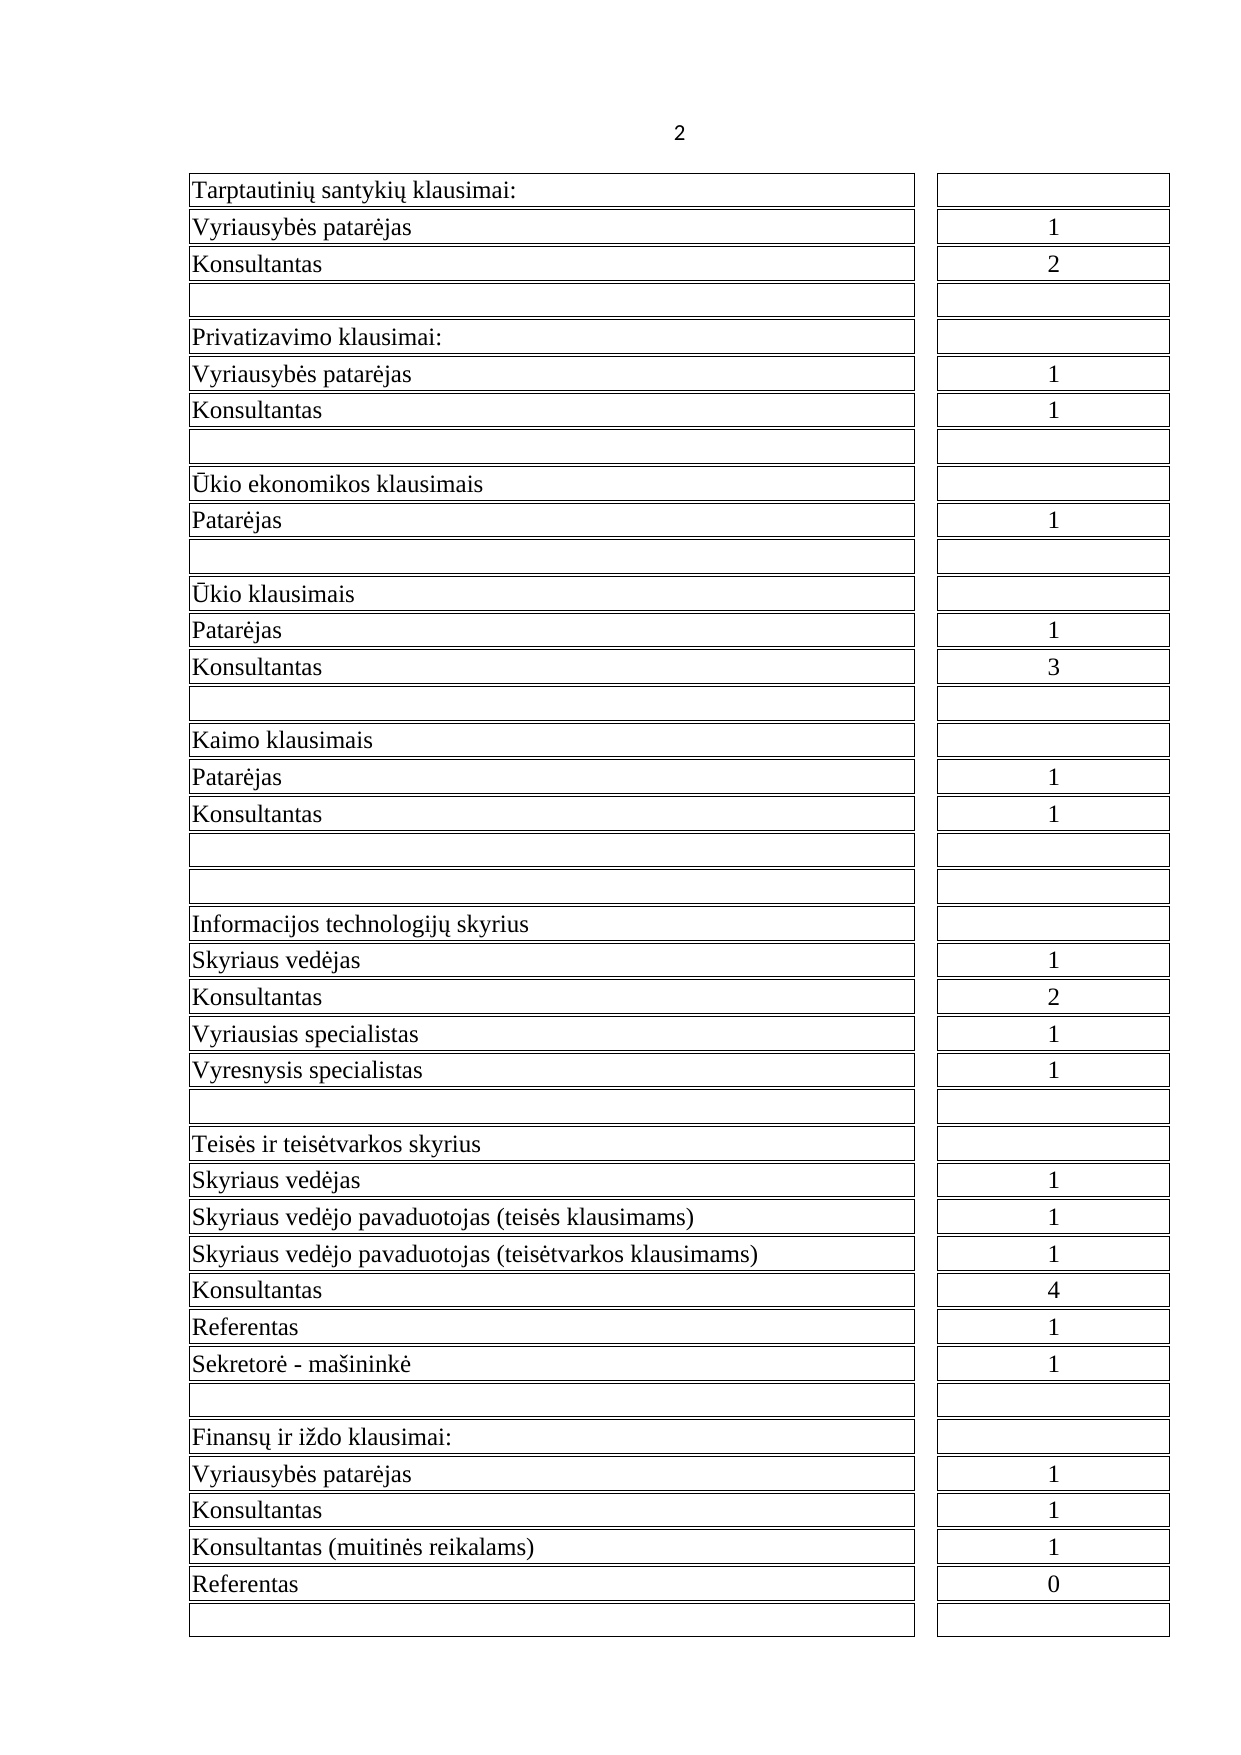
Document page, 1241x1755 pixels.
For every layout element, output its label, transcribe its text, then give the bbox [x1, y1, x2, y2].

table_cell [926, 429, 1181, 466]
table_cell [926, 686, 1181, 722]
table_cell 1 [926, 1346, 1181, 1382]
table_cell [938, 870, 1169, 903]
table_cell Ūkio ekonomikos klausimais [177, 466, 926, 502]
table_cell Vyriausias specialistas [177, 1016, 926, 1052]
table_cell Skyriaus vedėjo pavaduotojas (teisėtvarkos klausimams) [177, 1236, 926, 1272]
table_cell Konsultantas [177, 1273, 926, 1309]
table_cell Patarėjas [177, 759, 926, 796]
table_cell [177, 869, 926, 906]
table_cell [177, 686, 926, 722]
table_cell [190, 1384, 914, 1416]
table_cell Vyresnysis specialistas [177, 1053, 926, 1089]
table_cell 1 [926, 1456, 1181, 1492]
table_cell [177, 429, 926, 466]
table_cell 1 [926, 503, 1181, 539]
table_cell [926, 1089, 1181, 1126]
table_cell Konsultantas [177, 979, 926, 1016]
table_cell [938, 174, 1169, 206]
table_cell Konsultantas [177, 393, 926, 429]
table_cell Patarėjas [177, 613, 926, 649]
table_cell 1 [926, 1493, 1181, 1529]
table_cell Vyriausybės patarėjas [177, 356, 926, 392]
table_cell [190, 430, 914, 463]
table_cell [190, 540, 914, 573]
table_cell 1 [926, 1163, 1181, 1199]
table_cell 3 [926, 649, 1181, 686]
table_cell [926, 576, 1181, 612]
table_cell [926, 1383, 1181, 1419]
table_cell Skyriaus vedėjas [177, 1163, 926, 1199]
table_cell 1 [926, 1529, 1181, 1566]
table_cell [190, 870, 914, 903]
table_cell [938, 320, 1169, 353]
table_cell 1 [926, 1236, 1181, 1272]
table_cell [938, 687, 1169, 720]
table_cell Tarptautinių santykių klausimai: [177, 173, 926, 209]
table_cell 1 [926, 209, 1181, 246]
table_cell Skyriaus vedėjo pavaduotojas (teisės klausimams) [177, 1199, 926, 1236]
table_cell Teisės ir teisėtvarkos skyrius [177, 1126, 926, 1162]
table_cell [938, 1090, 1169, 1123]
table_cell Konsultantas [177, 246, 926, 282]
table_cell Skyriaus vedėjas [177, 943, 926, 979]
table_cell [926, 723, 1181, 759]
table_cell [926, 833, 1181, 869]
table_cell [177, 1603, 926, 1639]
table_cell [926, 283, 1181, 319]
table_cell [938, 907, 1169, 940]
table_cell [938, 1604, 1169, 1636]
table_cell 1 [926, 796, 1181, 832]
table_cell [926, 869, 1181, 906]
table_cell 1 [926, 1199, 1181, 1236]
table_cell [926, 906, 1181, 942]
table_cell Informacijos technologijų skyrius [177, 906, 926, 942]
table_cell [190, 687, 914, 720]
table_cell Finansų ir iždo klausimai: [177, 1419, 926, 1456]
table_cell [177, 833, 926, 869]
table_cell [938, 1384, 1169, 1416]
table_cell 2 [926, 246, 1181, 282]
table_cell [177, 1089, 926, 1126]
table_cell Sekretorė - mašininkė [177, 1346, 926, 1382]
table_cell Konsultantas (muitinės reikalams) [177, 1529, 926, 1566]
table_cell [938, 284, 1169, 316]
table_cell 1 [926, 356, 1181, 392]
table_cell [926, 1419, 1181, 1456]
table_cell Konsultantas [177, 1493, 926, 1529]
table_cell 1 [926, 1016, 1181, 1052]
table_cell [190, 1604, 914, 1636]
table_cell [926, 1126, 1181, 1162]
table_cell 4 [926, 1273, 1181, 1309]
table_cell Vyriausybės patarėjas [177, 209, 926, 246]
table_cell [926, 173, 1181, 209]
table_cell [938, 430, 1169, 463]
table_cell 0 [926, 1566, 1181, 1602]
table_cell 1 [926, 613, 1181, 649]
table_cell [938, 1420, 1169, 1453]
table_cell [190, 834, 914, 866]
table_cell Patarėjas [177, 503, 926, 539]
table_cell [938, 577, 1169, 610]
table_cell 1 [926, 1309, 1181, 1346]
table_cell [938, 724, 1169, 756]
table_cell 1 [926, 1053, 1181, 1089]
table_cell 2 [926, 979, 1181, 1016]
table_cell Konsultantas [177, 649, 926, 686]
table_cell Ūkio klausimais [177, 576, 926, 612]
table_cell [190, 284, 914, 316]
table_cell 1 [926, 393, 1181, 429]
table_cell [926, 466, 1181, 502]
table_cell [177, 283, 926, 319]
table_cell Konsultantas [177, 796, 926, 832]
table_cell [938, 834, 1169, 866]
table_cell 1 [926, 759, 1181, 796]
table_cell [938, 1127, 1169, 1160]
table_cell Vyriausybės patarėjas [177, 1456, 926, 1492]
table_cell 1 [926, 943, 1181, 979]
table_cell [926, 1603, 1181, 1639]
table_cell Privatizavimo klausimai: [177, 319, 926, 356]
table_cell [926, 539, 1181, 576]
table_cell Referentas [177, 1309, 926, 1346]
table_cell Kaimo klausimais [177, 723, 926, 759]
table_cell Referentas [177, 1566, 926, 1602]
table_cell [177, 539, 926, 576]
table_cell [938, 467, 1169, 500]
table_cell [190, 1090, 914, 1123]
table_cell [938, 540, 1169, 573]
table_cell [177, 1383, 926, 1419]
table_cell [926, 319, 1181, 356]
